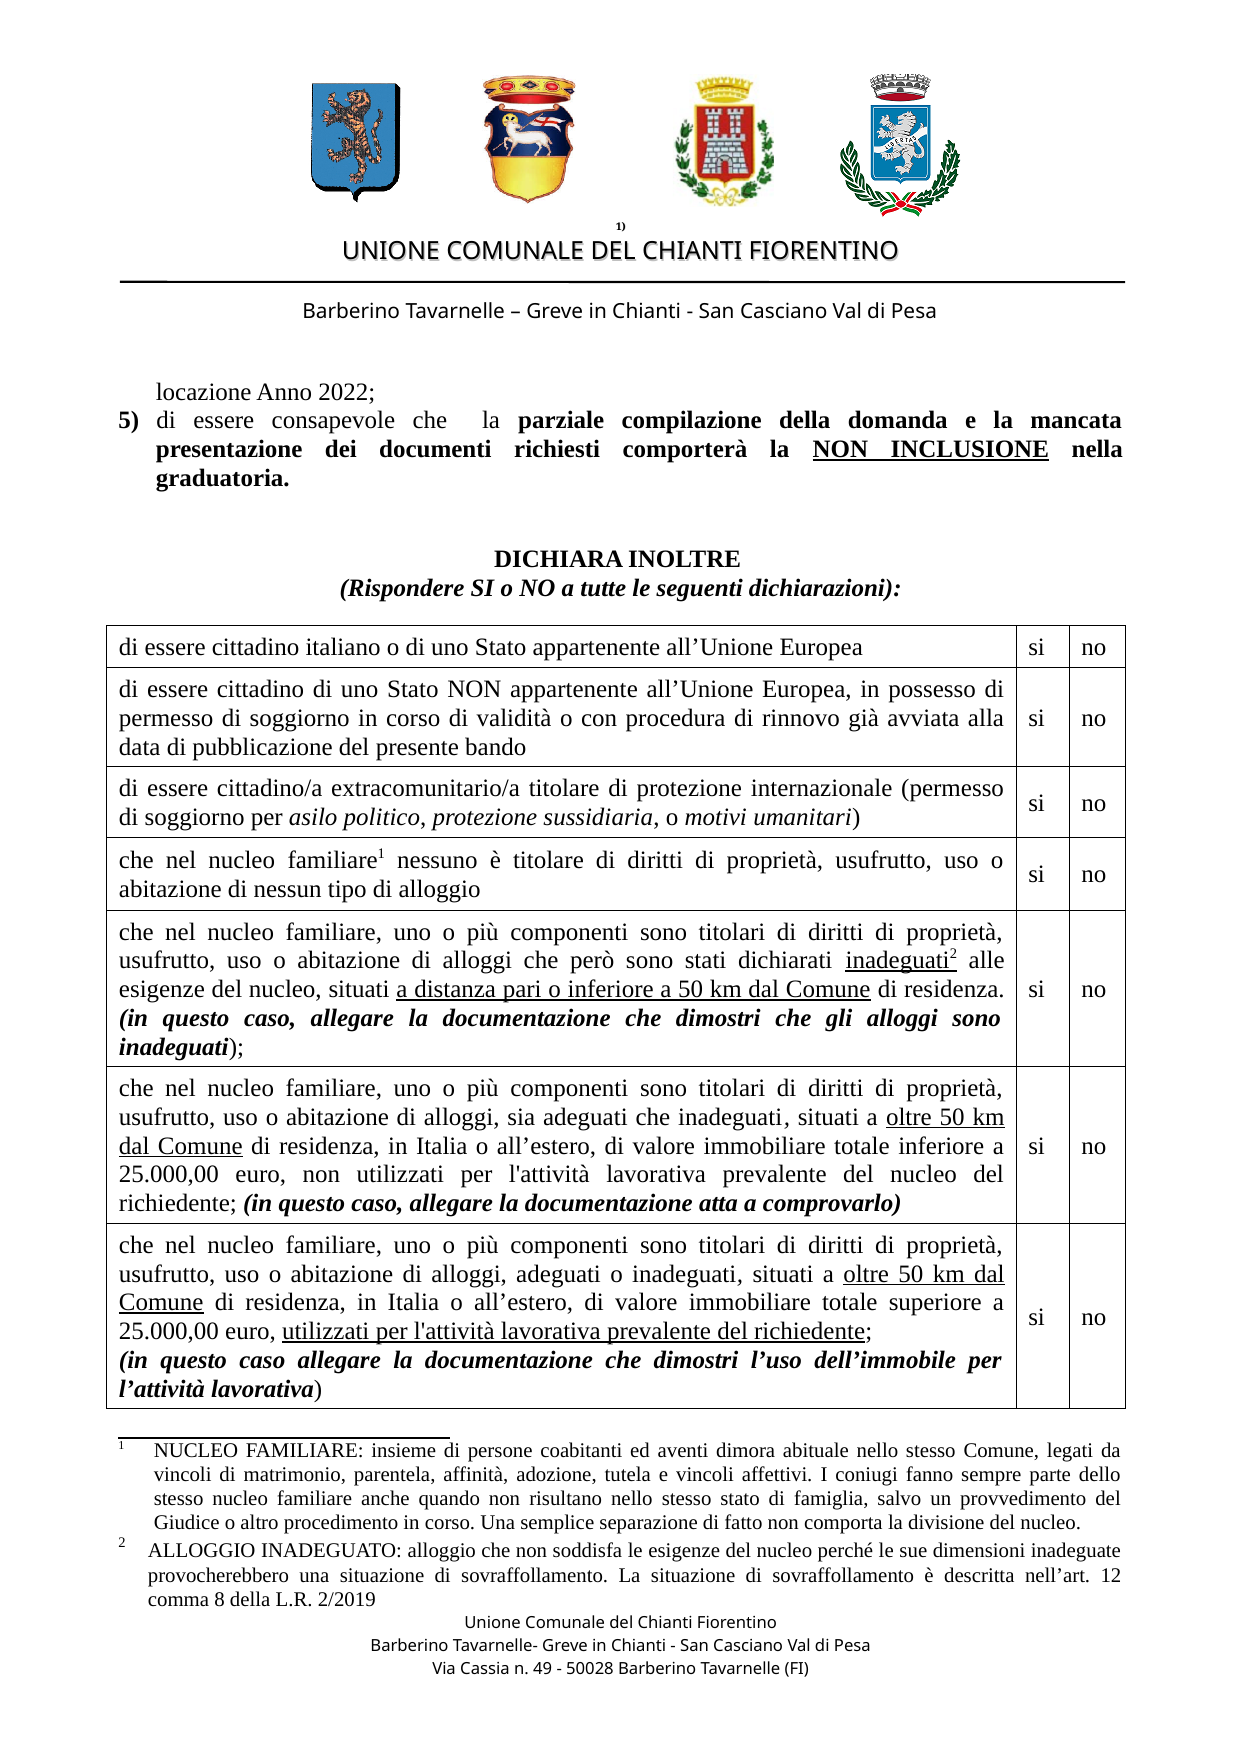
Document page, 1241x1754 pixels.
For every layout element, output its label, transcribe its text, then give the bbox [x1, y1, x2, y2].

table_cell si [1017, 1224, 1069, 1408]
table_cell no [1070, 911, 1125, 1066]
table_cell che nel nucleo familiare, uno o più componenti sono titolari di diritti di proprietà, usufrutto, uso o abitazione di alloggi, adeguati o inadeguati, situati a oltre 50 km dal Comune di residenza, in Italia o all’estero, di valore immobiliare totale superiore a 25.000,00 euro, utilizzati per l'attività lavorativa prevalente del richiedente; (in questo caso allegare la documentazione che dimostri l’uso dell’immobile per l’attività lavorativa) [107, 1224, 1016, 1408]
table_cell si [1017, 767, 1069, 837]
table_header no [1070, 626, 1125, 667]
table_cell di essere cittadino di uno Stato NON appartenente all’Unione Europea, in possesso di permesso di soggiorno in corso di validità o con procedura di rinnovo già avviata alla data di pubblicazione del presente bando [107, 668, 1016, 766]
table_cell no [1070, 1224, 1125, 1408]
picture [482, 75, 576, 204]
table_cell che nel nucleo familiare, uno o più componenti sono titolari di diritti di proprietà, usufrutto, uso o abitazione di alloggi che però sono stati dichiarati inadeguati alle esigenze del nucleo, situati a distanza pari o inferiore a 50 km dal Comune di residenza. (in questo caso, allegare la documentazione che dimostri che gli alloggi sono inadeguati); [107, 911, 1016, 1066]
table_cell si [1017, 668, 1069, 766]
text DICHIARA INOLTRE (Rispondere SI o NO a tutte le seguenti dichiarazioni): [118, 516, 1123, 602]
picture [836, 74, 969, 220]
table_header di essere cittadino italiano o di uno Stato appartenente all’Unione Europea [107, 626, 1016, 667]
table_cell no [1070, 1067, 1125, 1223]
table_cell si [1017, 911, 1069, 1066]
picture [672, 74, 774, 207]
picture [286, 75, 422, 210]
table_cell si [1017, 838, 1069, 909]
table_cell che nel nucleo familiare nessuno è titolare di diritti di proprietà, usufrutto, uso o abitazione di nessun tipo di alloggio [107, 838, 1016, 909]
table_cell no [1070, 838, 1125, 909]
table_cell si [1017, 1067, 1069, 1223]
table_header si [1017, 626, 1069, 667]
list di essere consapevole che la parziale compilazione della domanda e la mancata presentazione dei documenti richiesti comporterà la NON INCLUSIONE nella graduatoria. [118, 406, 1123, 492]
table_cell no [1070, 668, 1125, 766]
table_cell no [1070, 767, 1125, 837]
table_cell che nel nucleo familiare, uno o più componenti sono titolari di diritti di proprietà, usufrutto, uso o abitazione di alloggi, sia adeguati che inadeguati, situati a oltre 50 km dal Comune di residenza, in Italia o all’estero, di valore immobiliare totale inferiore a 25.000,00 euro, non utilizzati per l'attività lavorativa prevalente del nucleo del richiedente; (in questo caso, allegare la documentazione atta a comprovarlo) [107, 1067, 1016, 1223]
table_cell di essere cittadino/a extracomunitario/a titolare di protezione internazionale (permesso di soggiorno per asilo politico, protezione sussidiaria, o motivi umanitari) [107, 767, 1016, 837]
list locazione Anno 2022; [118, 377, 1123, 406]
